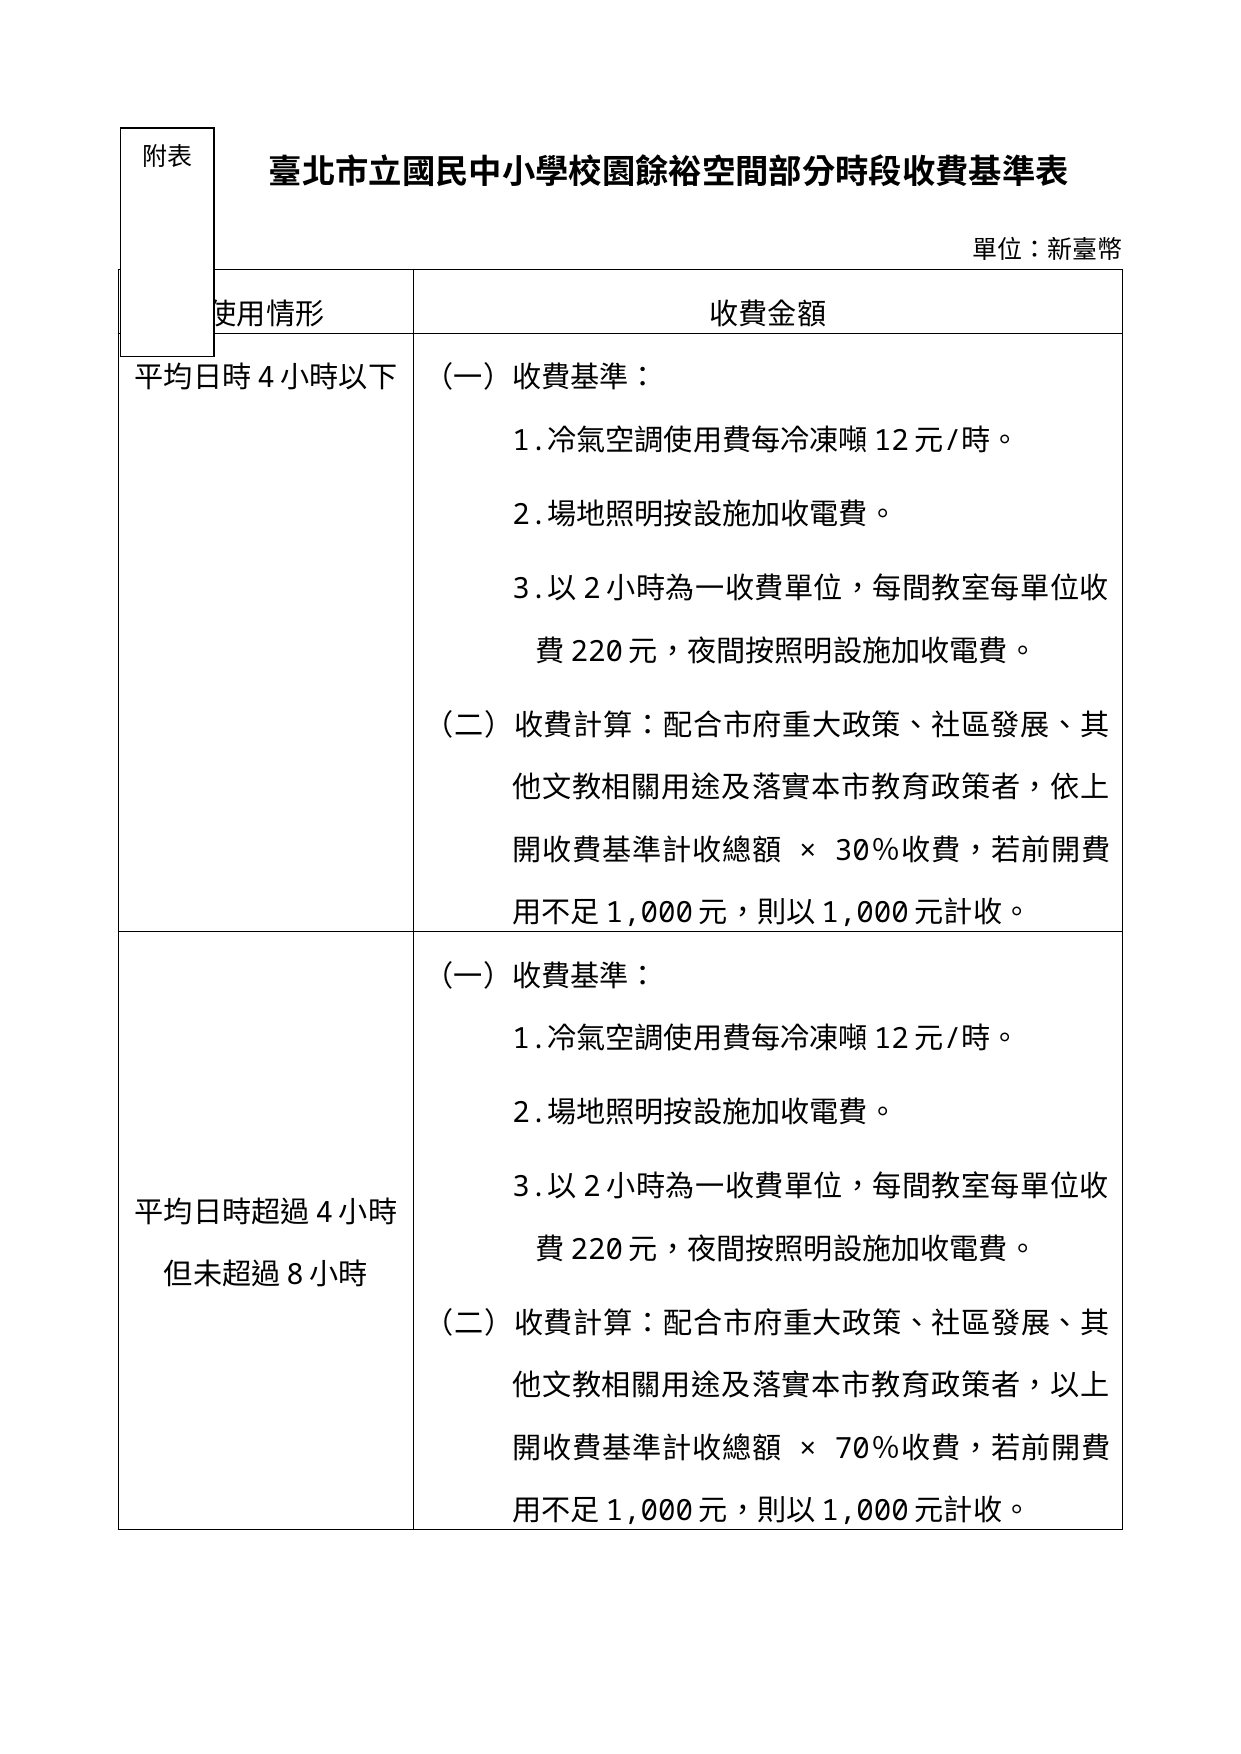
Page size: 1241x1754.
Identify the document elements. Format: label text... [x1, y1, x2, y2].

table_cell （一）收費基準： 1.冷氣空調使用費每冷凍噸12元/時。 2.場地照明按設施加收電費。 3.以2小時為一收費單位，每間教室每單位收費220元，夜間按照明設施加收電費。 （二）收費計算：配合市府重大政策、社區發展、其他文教相關用途及落實本市教育政策者，以上開收費基準計收總額 × 70％收費，若前開費用不足1,000元，則以1,000元計收。 [414, 932, 1122, 1529]
text 單位：新臺幣 [215, 206, 1122, 269]
text 臺北市立國民中小學校園餘裕空間部分時段收費基準表 [121, 129, 213, 356]
table_header 使用情形 [215, 270, 413, 332]
text 附表 [136, 136, 198, 172]
table_header 收費金額 [414, 270, 1122, 332]
table_cell 平均日時超過4小時但未超過8小時 [119, 932, 413, 1529]
table_cell 平均日時4小時以下 [119, 334, 413, 931]
table_cell （一）收費基準： 1.冷氣空調使用費每冷凍噸12元/時。 2.場地照明按設施加收電費。 3.以2小時為一收費單位，每間教室每單位收費220元，夜間按照明設施加收電費。 （二）收費計算：配合市府重大政策、社區發展、其他文教相關用途及落實本市教育政策者，依上開收費基準計收總額 × 30％收費，若前開費用不足1,000元，則以1,000元計收。 [414, 334, 1122, 931]
text 臺北市立國民中小學校園餘裕空間部分時段收費基準表 [215, 127, 1122, 189]
